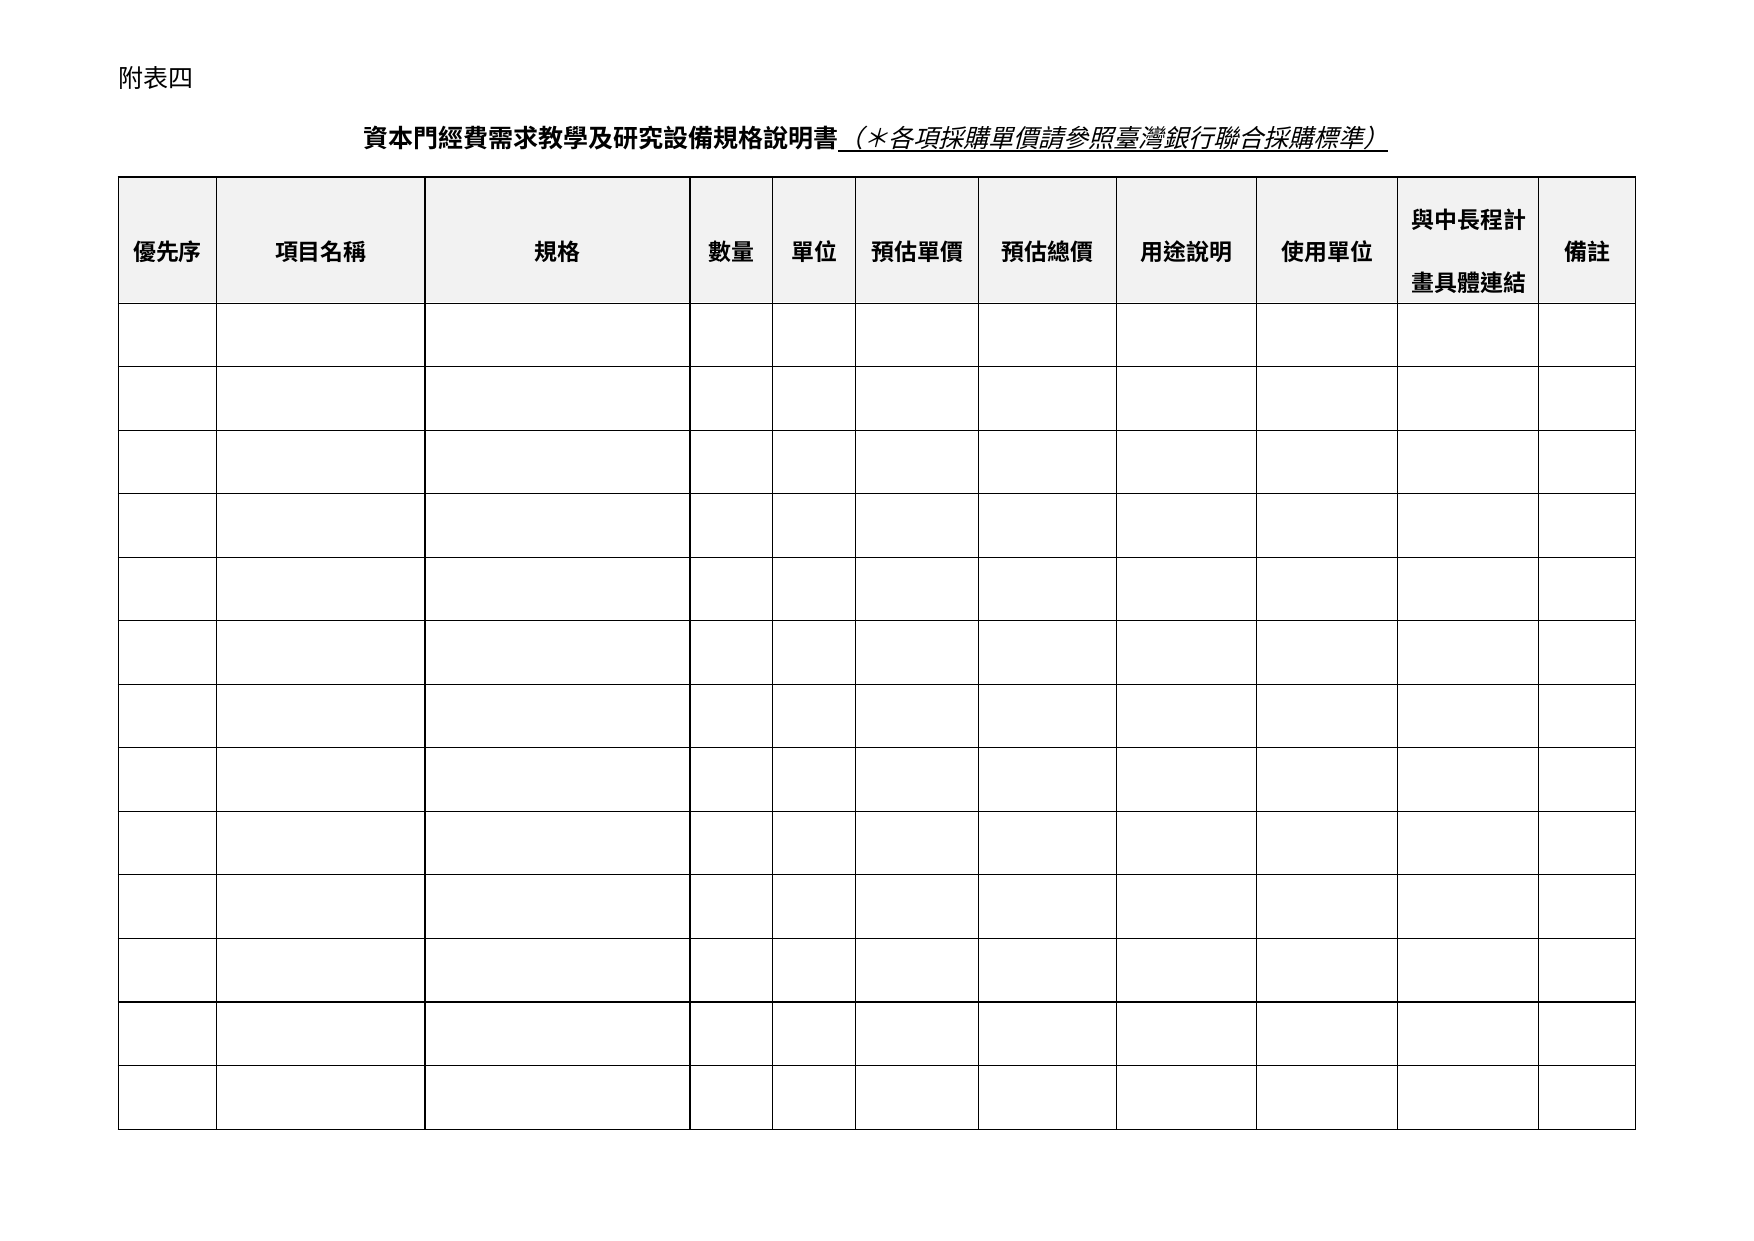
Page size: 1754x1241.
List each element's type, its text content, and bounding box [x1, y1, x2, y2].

table_cell [1117, 367, 1256, 429]
table_cell [1539, 748, 1635, 811]
table_cell [691, 494, 772, 557]
table_cell [691, 1066, 772, 1128]
table_cell [1398, 558, 1538, 620]
table_cell [1539, 685, 1635, 747]
table_cell [1398, 1003, 1538, 1065]
table_cell [856, 558, 978, 620]
table_cell [1257, 431, 1397, 493]
table_cell [691, 558, 772, 620]
table_cell [119, 621, 216, 684]
table_cell [856, 812, 978, 874]
table_cell [1398, 431, 1538, 493]
table_cell [773, 304, 855, 366]
table_cell [426, 748, 689, 811]
text 附表四 [118, 58, 1636, 95]
table_cell [1539, 939, 1635, 1001]
table_cell [773, 367, 855, 429]
text 資本門經費需求教學及研究設備規格說明書（＊各項採購單價請參照臺灣銀行聯合採購標準） [118, 95, 1636, 158]
table_cell [119, 685, 216, 747]
table_cell [1257, 621, 1397, 684]
table_cell [1117, 1003, 1256, 1065]
table_header 備註 [1539, 178, 1635, 302]
table_cell [773, 494, 855, 557]
table_header 使用單位 [1257, 178, 1397, 302]
table_header 單位 [773, 178, 855, 302]
table_cell [426, 431, 689, 493]
table_cell [691, 1003, 772, 1065]
table_cell [426, 1066, 689, 1128]
table_cell [1257, 1003, 1397, 1065]
table_cell [979, 367, 1116, 429]
table_cell [773, 812, 855, 874]
table_cell [979, 812, 1116, 874]
table_cell [979, 431, 1116, 493]
table_cell [773, 1003, 855, 1065]
table_cell [979, 748, 1116, 811]
table_cell [217, 431, 424, 493]
table_cell [217, 621, 424, 684]
table_cell [691, 367, 772, 429]
table_cell [691, 812, 772, 874]
table_cell [1398, 685, 1538, 747]
table_cell [691, 685, 772, 747]
table_cell [856, 685, 978, 747]
table_cell [119, 1066, 216, 1128]
table_cell [1257, 939, 1397, 1001]
table_cell [119, 367, 216, 429]
table_cell [1117, 304, 1256, 366]
table_cell [691, 304, 772, 366]
table_cell [773, 431, 855, 493]
table_cell [217, 304, 424, 366]
table_cell [217, 494, 424, 557]
table_cell [773, 748, 855, 811]
table_cell [856, 621, 978, 684]
table_cell [691, 431, 772, 493]
table_cell [1117, 812, 1256, 874]
table_cell [426, 621, 689, 684]
table_cell [1398, 875, 1538, 938]
table_cell [426, 939, 689, 1001]
table_cell [1257, 494, 1397, 557]
table_cell [119, 939, 216, 1001]
table_cell [773, 939, 855, 1001]
table_cell [1117, 621, 1256, 684]
table_cell [1117, 939, 1256, 1001]
table_cell [856, 939, 978, 1001]
table_cell [979, 875, 1116, 938]
table_cell [1539, 1066, 1635, 1128]
table_cell [979, 494, 1116, 557]
table_cell [426, 494, 689, 557]
table_cell [1398, 621, 1538, 684]
table_cell [979, 1003, 1116, 1065]
table_cell [1398, 367, 1538, 429]
table_cell [1117, 431, 1256, 493]
table_cell [773, 621, 855, 684]
table_cell [1539, 621, 1635, 684]
table_cell [979, 939, 1116, 1001]
table_cell [691, 875, 772, 938]
table_cell [426, 812, 689, 874]
table_cell [1257, 748, 1397, 811]
table_cell [426, 685, 689, 747]
table_header 預估總價 [979, 178, 1116, 302]
table_header 數量 [691, 178, 772, 302]
table_cell [217, 558, 424, 620]
table_cell [856, 304, 978, 366]
table_cell [217, 875, 424, 938]
table_cell [217, 812, 424, 874]
table_cell [1117, 875, 1256, 938]
table_cell [1257, 875, 1397, 938]
table_cell [773, 685, 855, 747]
table_cell [691, 748, 772, 811]
table_cell [426, 875, 689, 938]
table_cell [119, 748, 216, 811]
table_cell [119, 431, 216, 493]
table_cell [979, 621, 1116, 684]
table_cell [1539, 431, 1635, 493]
table_cell [1539, 304, 1635, 366]
table_cell [691, 939, 772, 1001]
table_cell [119, 304, 216, 366]
table_cell [217, 1003, 424, 1065]
table_header 項目名稱 [217, 178, 424, 302]
table_cell [979, 1066, 1116, 1128]
table_cell [1398, 812, 1538, 874]
table_cell [217, 748, 424, 811]
table_cell [1257, 812, 1397, 874]
table_cell [217, 939, 424, 1001]
table_cell [1257, 304, 1397, 366]
table_cell [773, 558, 855, 620]
table_cell [691, 621, 772, 684]
table_cell [1398, 1066, 1538, 1128]
table_cell [773, 875, 855, 938]
table_cell [979, 304, 1116, 366]
table_cell [979, 685, 1116, 747]
table_cell [856, 748, 978, 811]
table_cell [1257, 558, 1397, 620]
table_cell [119, 494, 216, 557]
table_header 用途說明 [1117, 178, 1256, 302]
table_cell [119, 1003, 216, 1065]
table_cell [426, 1003, 689, 1065]
table_cell [979, 558, 1116, 620]
table_cell [119, 558, 216, 620]
table_header 規格 [426, 178, 689, 302]
table_cell [119, 812, 216, 874]
table_cell [217, 1066, 424, 1128]
table_cell [1117, 558, 1256, 620]
table_cell [1539, 558, 1635, 620]
table_cell [426, 558, 689, 620]
table_cell [1257, 685, 1397, 747]
table_cell [1398, 748, 1538, 811]
table_header 優先序 [119, 178, 216, 302]
table_cell [217, 367, 424, 429]
table_cell [217, 685, 424, 747]
table_cell [1257, 1066, 1397, 1128]
table_cell [119, 875, 216, 938]
table_cell [1257, 367, 1397, 429]
table_cell [426, 367, 689, 429]
table_cell [1539, 812, 1635, 874]
table_cell [773, 1066, 855, 1128]
table_cell [1117, 494, 1256, 557]
table_cell [856, 431, 978, 493]
table_cell [426, 304, 689, 366]
table_cell [1398, 304, 1538, 366]
table_cell [1117, 748, 1256, 811]
table_cell [1117, 685, 1256, 747]
table_cell [1539, 367, 1635, 429]
table_cell [856, 1066, 978, 1128]
table_header 與中長程計畫具體連結 [1398, 178, 1538, 302]
table_cell [1398, 494, 1538, 557]
table_cell [1539, 875, 1635, 938]
table_cell [1539, 1003, 1635, 1065]
table_cell [856, 875, 978, 938]
table_cell [1398, 939, 1538, 1001]
table_cell [856, 367, 978, 429]
table_cell [1539, 494, 1635, 557]
table_header 預估單價 [856, 178, 978, 302]
table_cell [856, 494, 978, 557]
table_cell [856, 1003, 978, 1065]
table_cell [1117, 1066, 1256, 1128]
